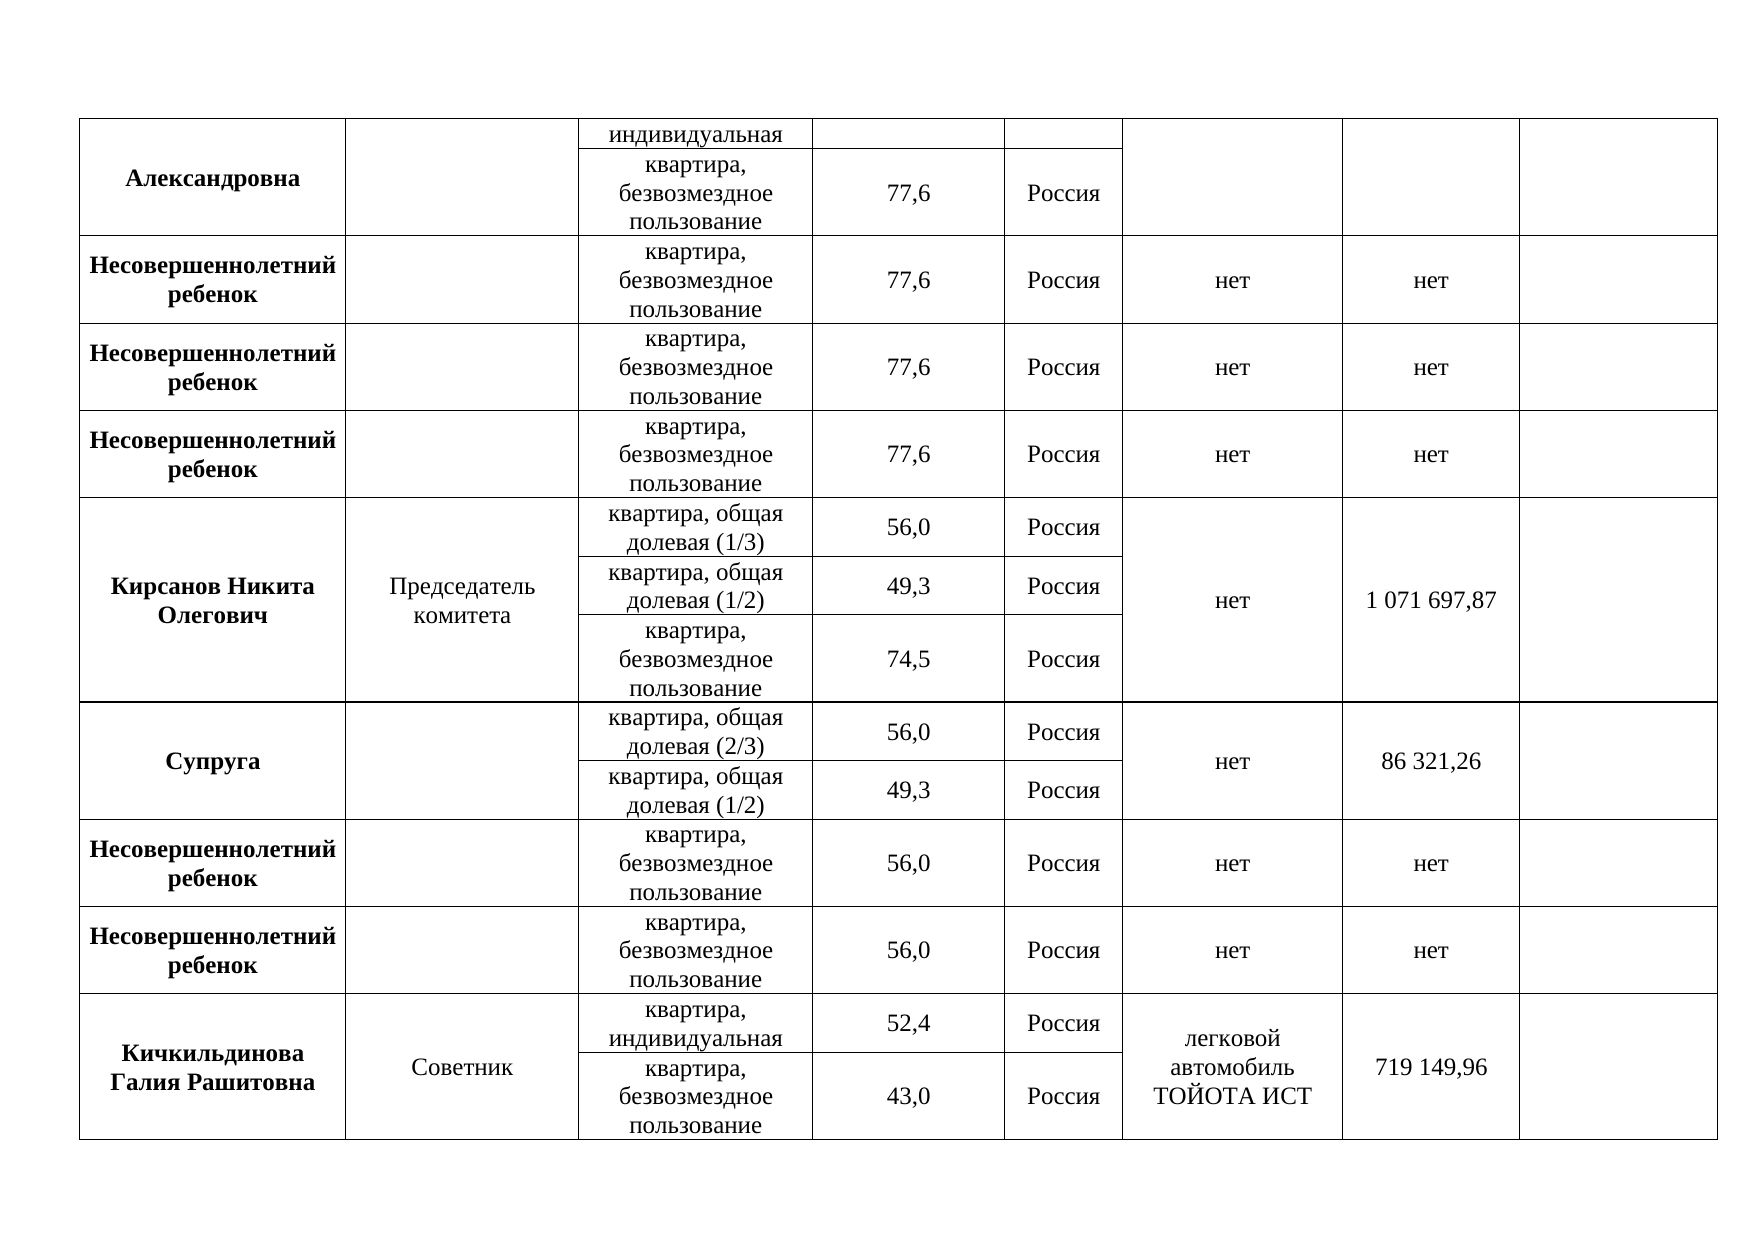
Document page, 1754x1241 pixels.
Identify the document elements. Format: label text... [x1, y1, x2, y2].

table_cell [1520, 324, 1717, 410]
table_cell квартира, безвозмездное пользование [579, 324, 812, 410]
table_cell нет [1343, 820, 1519, 906]
table_cell квартира, индивидуальная [579, 994, 812, 1052]
table_cell Россия [1005, 703, 1122, 760]
table_cell нет [1123, 411, 1342, 497]
table_cell Россия [1005, 820, 1122, 906]
table_cell [346, 703, 578, 818]
table_cell квартира, безвозмездное пользование [579, 236, 812, 322]
table_cell Несовершеннолетний ребенок [80, 324, 345, 410]
table_cell Россия [1005, 557, 1122, 614]
table_cell 77,6 [813, 149, 1004, 235]
table_cell Александровна [80, 119, 345, 235]
table_cell нет [1123, 498, 1342, 701]
table_cell 52,4 [813, 994, 1004, 1052]
table_cell [1520, 119, 1717, 235]
table_cell [1520, 411, 1717, 497]
table_cell Россия [1005, 615, 1122, 701]
table_cell 1 071 697,87 [1343, 498, 1519, 701]
table_cell 49,3 [813, 761, 1004, 818]
table_cell [813, 119, 1004, 148]
table_cell квартира, общая долевая (2/3) [579, 703, 812, 760]
table_cell [1520, 820, 1717, 906]
table_cell квартира, общая долевая (1/2) [579, 761, 812, 818]
table_cell [346, 820, 578, 906]
table_cell квартира, безвозмездное пользование [579, 1053, 812, 1139]
table_cell 74,5 [813, 615, 1004, 701]
table_cell [346, 119, 578, 235]
table_cell нет [1343, 324, 1519, 410]
table_cell Советник [346, 994, 578, 1139]
table_cell нет [1343, 236, 1519, 322]
table_cell Кичкильдинова Галия Рашитовна [80, 994, 345, 1139]
table_cell Россия [1005, 1053, 1122, 1139]
table_cell Кирсанов Никита Олегович [80, 498, 345, 701]
table_cell Россия [1005, 907, 1122, 993]
table_cell легковой автомобиль ТОЙОТА ИСТ [1123, 994, 1342, 1139]
table_cell нет [1123, 236, 1342, 322]
table_cell [1520, 994, 1717, 1139]
table_cell Супруга [80, 703, 345, 818]
table_cell [346, 907, 578, 993]
table_cell Несовершеннолетний ребенок [80, 236, 345, 322]
table_cell [1005, 119, 1122, 148]
table_cell нет [1123, 907, 1342, 993]
table_cell 56,0 [813, 703, 1004, 760]
table_cell квартира, безвозмездное пользование [579, 615, 812, 701]
table_cell [1520, 498, 1717, 701]
table_cell [1520, 703, 1717, 818]
table_cell [346, 324, 578, 410]
table_cell 86 321,26 [1343, 703, 1519, 818]
table_cell Россия [1005, 149, 1122, 235]
table_cell Россия [1005, 498, 1122, 556]
table_cell Несовершеннолетний ребенок [80, 820, 345, 906]
table_cell [1123, 119, 1342, 235]
table_cell [346, 411, 578, 497]
table_cell 719 149,96 [1343, 994, 1519, 1139]
table_cell квартира, безвозмездное пользование [579, 411, 812, 497]
table_cell 43,0 [813, 1053, 1004, 1139]
table_cell Россия [1005, 324, 1122, 410]
table_cell нет [1123, 324, 1342, 410]
table_cell Россия [1005, 761, 1122, 818]
table_cell квартира, безвозмездное пользование [579, 149, 812, 235]
table_cell индивидуальная [579, 119, 812, 148]
table_cell [1520, 236, 1717, 322]
table_cell [1520, 907, 1717, 993]
table_cell нет [1343, 907, 1519, 993]
table_cell Несовершеннолетний ребенок [80, 907, 345, 993]
table_cell 56,0 [813, 820, 1004, 906]
table_cell Россия [1005, 994, 1122, 1052]
table_cell Россия [1005, 411, 1122, 497]
table_cell квартира, общая долевая (1/3) [579, 498, 812, 556]
table_cell 77,6 [813, 236, 1004, 322]
table_cell [1343, 119, 1519, 235]
table_cell 49,3 [813, 557, 1004, 614]
table_cell Россия [1005, 236, 1122, 322]
table_cell нет [1123, 703, 1342, 818]
table_cell 77,6 [813, 411, 1004, 497]
table_cell Несовершеннолетний ребенок [80, 411, 345, 497]
table_cell нет [1123, 820, 1342, 906]
table_cell нет [1343, 411, 1519, 497]
table_cell [346, 236, 578, 322]
table_cell квартира, общая долевая (1/2) [579, 557, 812, 614]
table_cell квартира, безвозмездное пользование [579, 820, 812, 906]
table_cell 56,0 [813, 907, 1004, 993]
table_cell 56,0 [813, 498, 1004, 556]
table_cell 77,6 [813, 324, 1004, 410]
table_cell Председатель комитета [346, 498, 578, 701]
table_cell квартира, безвозмездное пользование [579, 907, 812, 993]
